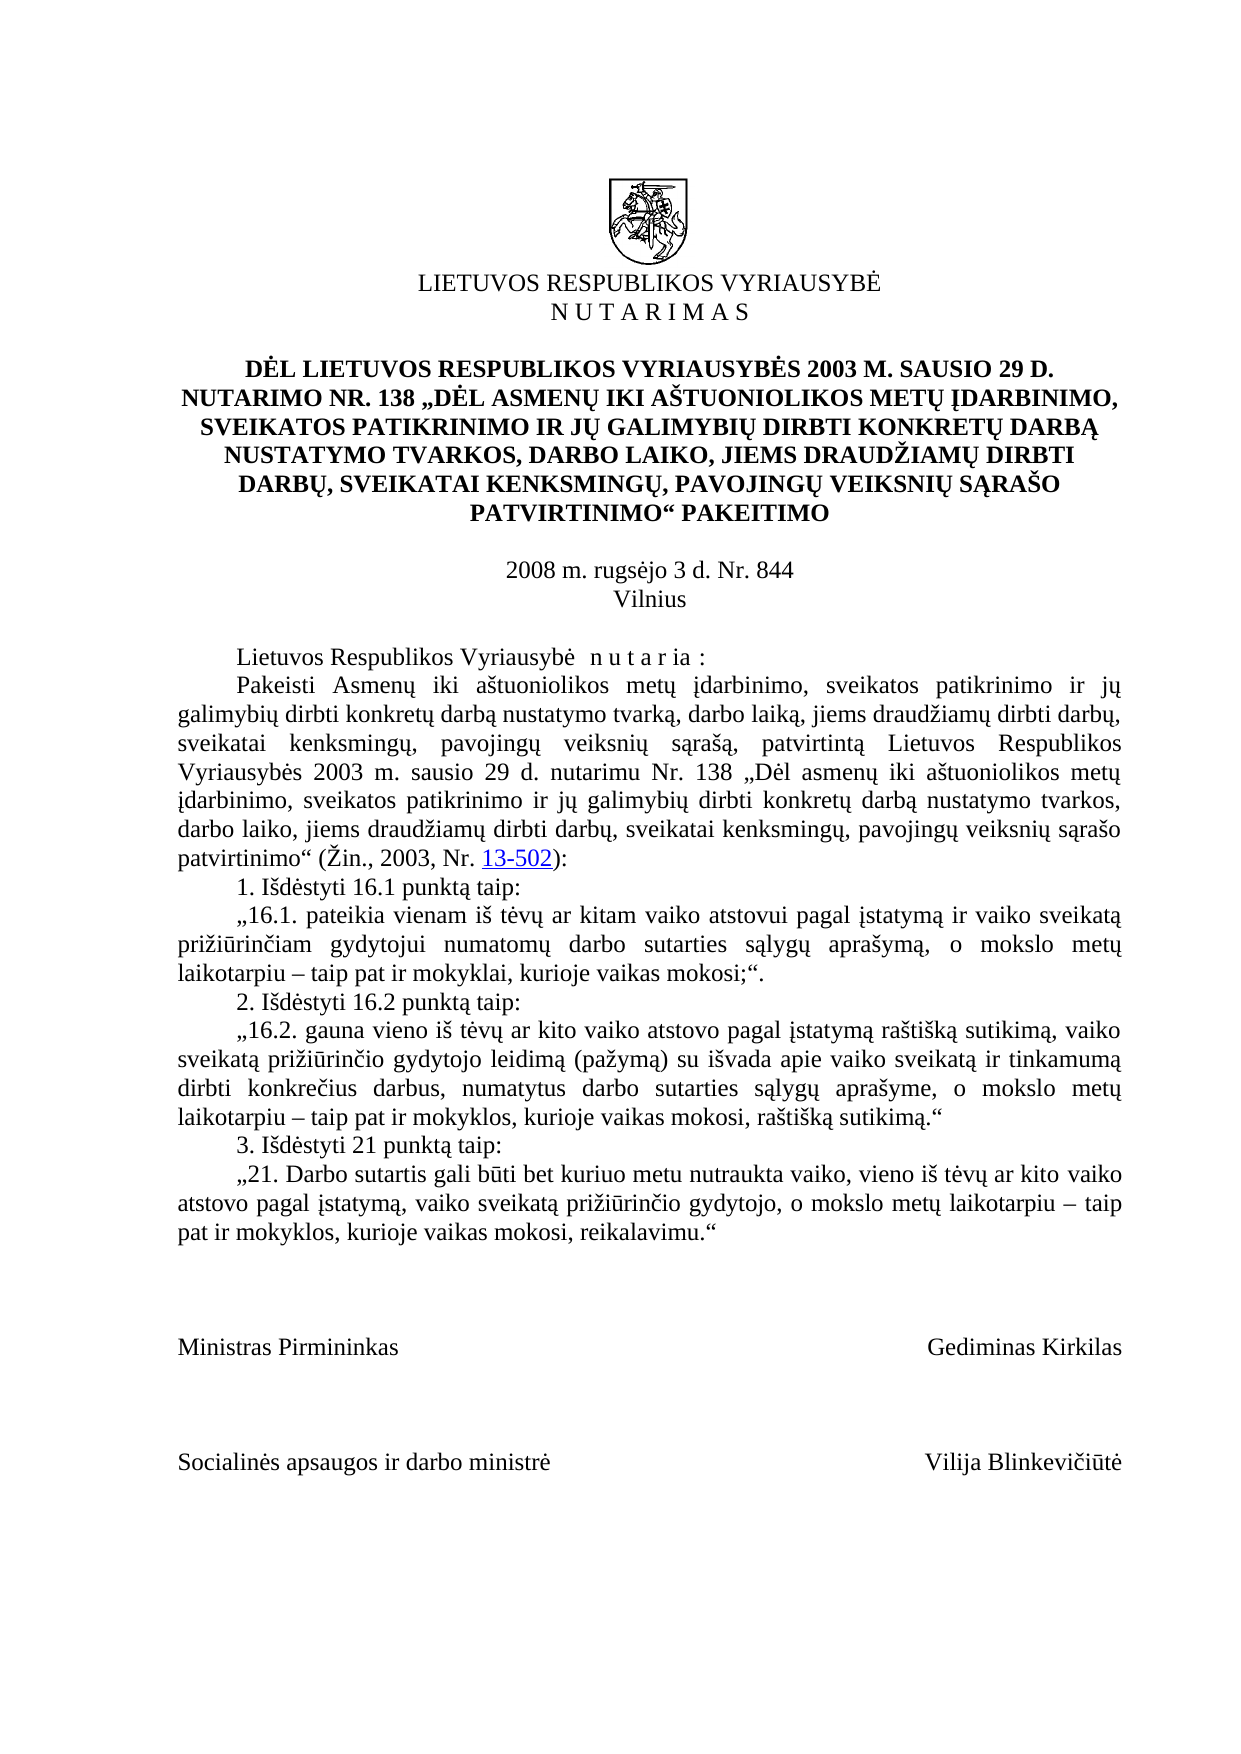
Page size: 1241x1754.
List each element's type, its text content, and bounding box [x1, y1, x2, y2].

text Socialinės apsaugos ir darbo ministrė Vilija Blinkevičiūtė [177, 1447, 1122, 1475]
text 1. Išdėstyti 16.1 punktą taip: [177, 872, 1122, 900]
text Pakeisti Asmenų iki aštuoniolikos metų įdarbinimo, sveikatos patikrinimo ir jų galimybių dirbti konkretų darbą nustatymo tvarką, darbo laiką, jiems draudžiamų dirbti darbų, sveikatai kenksmingų, pavojingų veiksnių sąrašą, patvirtintą Lietuvos Respublikos Vyriausybės 2003 m. sausio 29 d. nutarimu Nr. 138 „Dėl asmenų iki aštuoniolikos metų įdarbinimo, sveikatos patikrinimo ir jų galimybių dirbti konkretų darbą nustatymo tvarkos, darbo laiko, jiems draudžiamų dirbti darbų, sveikatai kenksmingų, pavojingų veiksnių sąrašo patvirtinimo“ (Žin., 2003, Nr. 13-502): [177, 670, 1122, 872]
text Vilnius [177, 584, 1122, 613]
text Ministras Pirmininkas Gediminas Kirkilas [177, 1332, 1122, 1360]
text 3. Išdėstyti 21 punktą taip: [177, 1130, 1122, 1159]
text NUTARIMAS [177, 297, 1122, 325]
text 2. Išdėstyti 16.2 punktą taip: [177, 987, 1122, 1015]
text 2008 m. rugsėjo 3 d. Nr. 844 [177, 555, 1122, 584]
text „16.2. gauna vieno iš tėvų ar kito vaiko atstovo pagal įstatymą raštišką sutikimą, vaiko sveikatą prižiūrinčio gydytojo leidimą (pažymą) su išvada apie vaiko sveikatą ir tinkamumą dirbti konkrečius darbus, numatytus darbo sutarties sąlygų aprašyme, o mokslo metų laikotarpiu – taip pat ir mokyklos, kurioje vaikas mokosi, raštišką sutikimą.“ [177, 1015, 1122, 1130]
text „16.1. pateikia vienam iš tėvų ar kitam vaiko atstovui pagal įstatymą ir vaiko sveikatą prižiūrinčiam gydytojui numatomų darbo sutarties sąlygų aprašymą, o mokslo metų laikotarpiu – taip pat ir mokyklai, kurioje vaikas mokosi;“. [177, 900, 1122, 987]
text Lietuvos Respublikos Vyriausybė nutaria: [177, 642, 1122, 670]
text DĖL LIETUVOS RESPUBLIKOS VYRIAUSYBĖS 2003 M. SAUSIO 29 D. NUTARIMO NR. 138 „DĖL ASMENŲ IKI AŠTUONIOLIKOS METŲ ĮDARBINIMO, SVEIKATOS PATIKRINIMO IR JŲ GALIMYBIŲ DIRBTI KONKRETŲ DARBĄ NUSTATYMO TVARKOS, DARBO LAIKO, JIEMS DRAUDŽIAMŲ DIRBTI DARBŲ, SVEIKATAI KENKSMINGŲ, PAVOJINGŲ VEIKSNIŲ SĄRAŠO PATVIRTINIMO“ PAKEITIMO [177, 354, 1122, 527]
text Lietuvos Respublikos Vyriausybė [177, 268, 1122, 297]
text „21. Darbo sutartis gali būti bet kuriuo metu nutraukta vaiko, vieno iš tėvų ar kito vaiko atstovo pagal įstatymą, vaiko sveikatą prižiūrinčio gydytojo, o mokslo metų laikotarpiu – taip pat ir mokyklos, kurioje vaikas mokosi, reikalavimu.“ [177, 1159, 1122, 1245]
